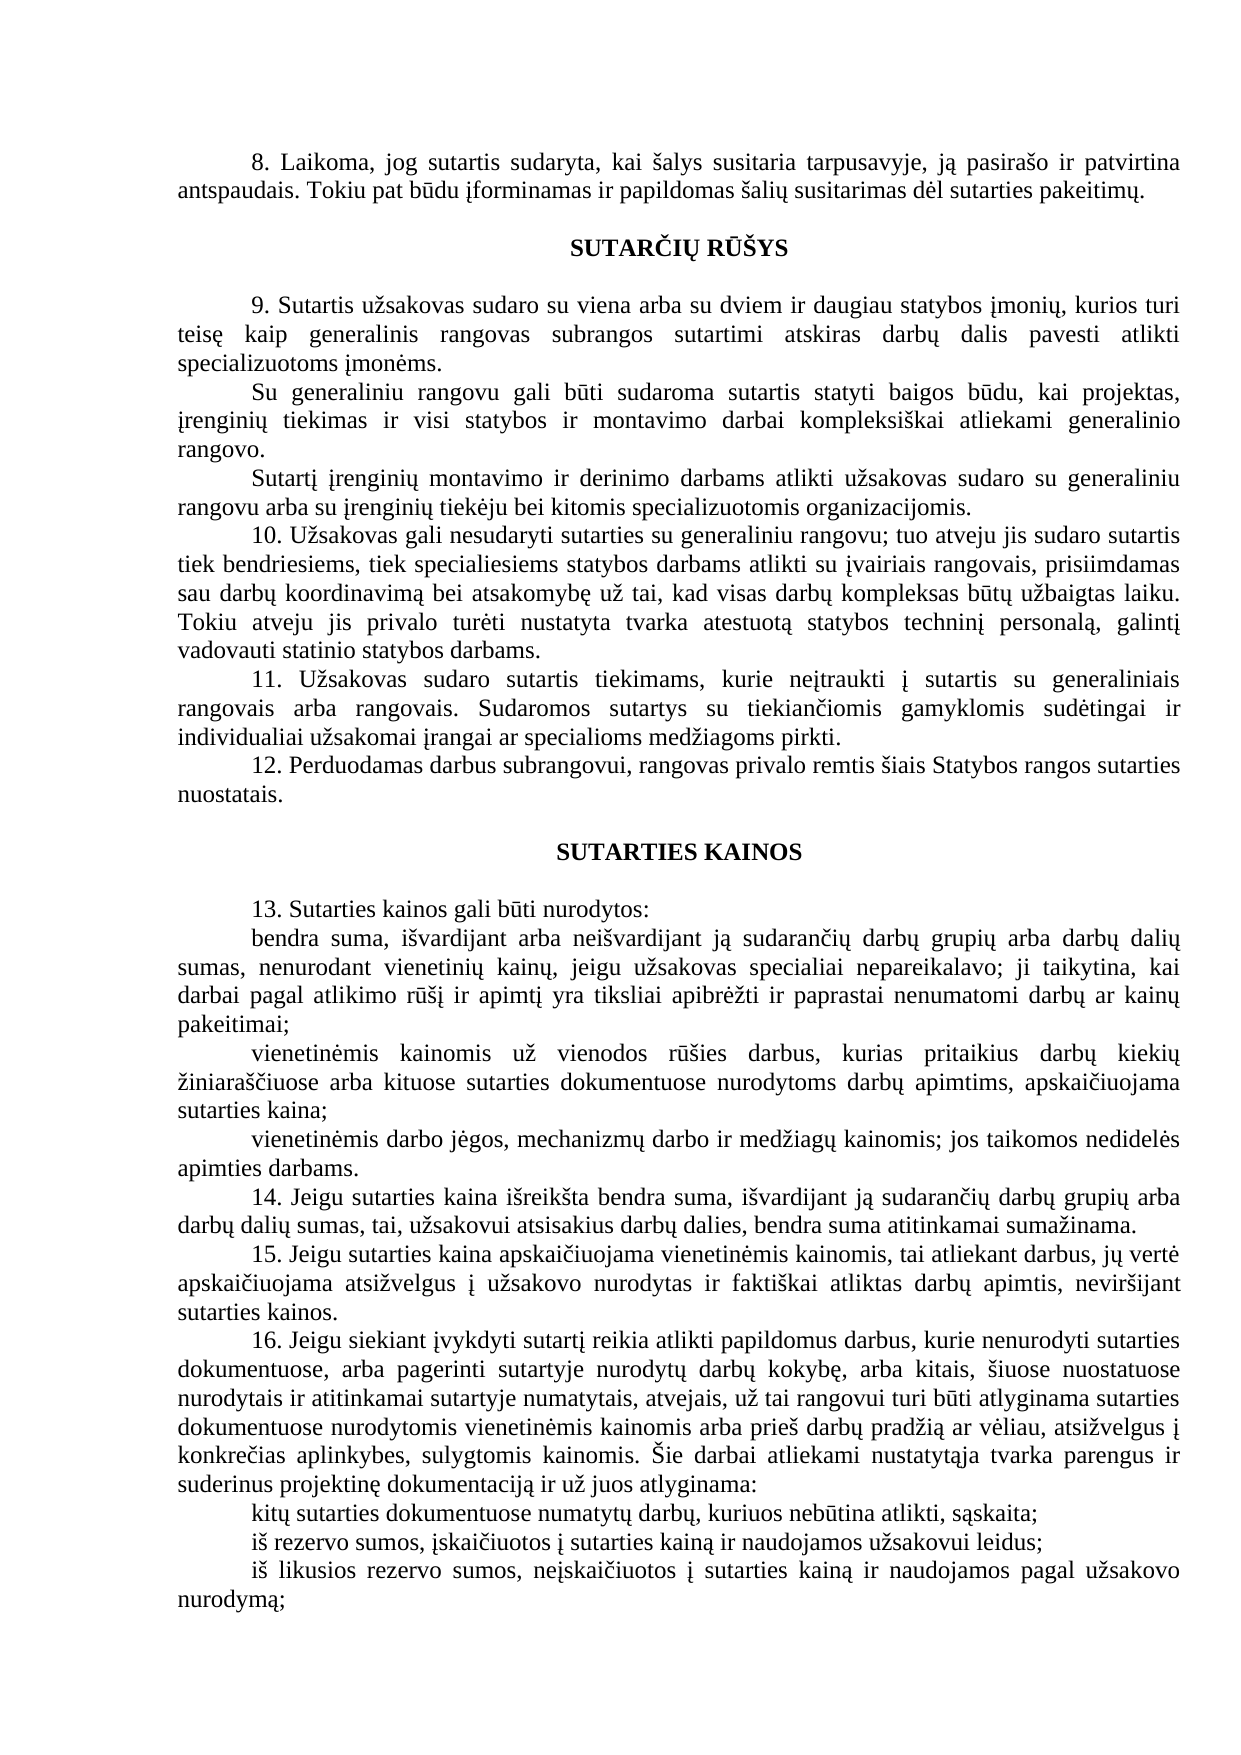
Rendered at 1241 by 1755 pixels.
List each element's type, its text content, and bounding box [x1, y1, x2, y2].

text 16. Jeigu siekiant įvykdyti sutartį reikia atlikti papildomus darbus, kurie nenurodyti sutarties dokumentuose, arba pagerinti sutartyje nurodytų darbų kokybę, arba kitais, šiuose nuostatuose nurodytais ir atitinkamai sutartyje numatytais, atvejais, už tai rangovui turi būti atlyginama sutarties dokumentuose nurodytomis vienetinėmis kainomis arba prieš darbų pradžią ar vėliau, atsižvelgus į konkrečias aplinkybes, sulygtomis kainomis. Šie darbai atliekami nustatytąja tvarka parengus ir suderinus projektinę dokumentaciją ir už juos atlyginama: [177, 1326, 1181, 1498]
text iš rezervo sumos, įskaičiuotos į sutarties kainą ir naudojamos užsakovui leidus; [177, 1527, 1181, 1556]
text Sutarčių rūšys [177, 233, 1181, 262]
text iš likusios rezervo sumos, neįskaičiuotos į sutarties kainą ir naudojamos pagal užsakovo nurodymą; [177, 1556, 1181, 1613]
text 8. Laikoma, jog sutartis sudaryta, kai šalys susitaria tarpusavyje, ją pasirašo ir patvirtina antspaudais. Tokiu pat būdu įforminamas ir papildomas šalių susitarimas dėl sutarties pakeitimų. [177, 147, 1181, 204]
text 11. Užsakovas sudaro sutartis tiekimams, kurie neįtraukti į sutartis su generaliniais rangovais arba rangovais. Sudaromos sutartys su tiekiančiomis gamyklomis sudėtingai ir individualiai užsakomai įrangai ar specialioms medžiagoms pirkti. [177, 664, 1181, 751]
text vienetinėmis kainomis už vienodos rūšies darbus, kurias pritaikius darbų kiekių žiniaraščiuose arba kituose sutarties dokumentuose nurodytoms darbų apimtims, apskaičiuojama sutarties kaina; [177, 1038, 1181, 1124]
text 15. Jeigu sutarties kaina apskaičiuojama vienetinėmis kainomis, tai atliekant darbus, jų vertė apskaičiuojama atsižvelgus į užsakovo nurodytas ir faktiškai atliktas darbų apimtis, neviršijant sutarties kainos. [177, 1239, 1181, 1326]
text kitų sutarties dokumentuose numatytų darbų, kuriuos nebūtina atlikti, sąskaita; [177, 1498, 1181, 1527]
text bendra suma, išvardijant arba neišvardijant ją sudarančių darbų grupių arba darbų dalių sumas, nenurodant vienetinių kainų, jeigu užsakovas specialiai nepareikalavo; ji taikytina, kai darbai pagal atlikimo rūšį ir apimtį yra tiksliai apibrėžti ir paprastai nenumatomi darbų ar kainų pakeitimai; [177, 923, 1181, 1038]
text vienetinėmis darbo jėgos, mechanizmų darbo ir medžiagų kainomis; jos taikomos nedidelės apimties darbams. [177, 1124, 1181, 1182]
text Su generaliniu rangovu gali būti sudaroma sutartis statyti baigos būdu, kai projektas, įrenginių tiekimas ir visi statybos ir montavimo darbai kompleksiškai atliekami generalinio rangovo. [177, 377, 1181, 463]
text Sutartį įrenginių montavimo ir derinimo darbams atlikti užsakovas sudaro su generaliniu rangovu arba su įrenginių tiekėju bei kitomis specializuotomis organizacijomis. [177, 463, 1181, 521]
text 12. Perduodamas darbus subrangovui, rangovas privalo remtis šiais Statybos rangos sutarties nuostatais. [177, 751, 1181, 808]
text 14. Jeigu sutarties kaina išreikšta bendra suma, išvardijant ją sudarančių darbų grupių arba darbų dalių sumas, tai, užsakovui atsisakius darbų dalies, bendra suma atitinkamai sumažinama. [177, 1182, 1181, 1239]
text 13. Sutarties kainos gali būti nurodytos: [177, 894, 1181, 923]
text 9. Sutartis užsakovas sudaro su viena arba su dviem ir daugiau statybos įmonių, kurios turi teisę kaip generalinis rangovas subrangos sutartimi atskiras darbų dalis pavesti atlikti specializuotoms įmonėms. [177, 291, 1181, 377]
text Sutarties kainos [177, 837, 1181, 866]
text 10. Užsakovas gali nesudaryti sutarties su generaliniu rangovu; tuo atveju jis sudaro sutartis tiek bendriesiems, tiek specialiesiems statybos darbams atlikti su įvairiais rangovais, prisiimdamas sau darbų koordinavimą bei atsakomybę už tai, kad visas darbų kompleksas būtų užbaigtas laiku. Tokiu atveju jis privalo turėti nustatyta tvarka atestuotą statybos techninį personalą, galintį vadovauti statinio statybos darbams. [177, 521, 1181, 664]
